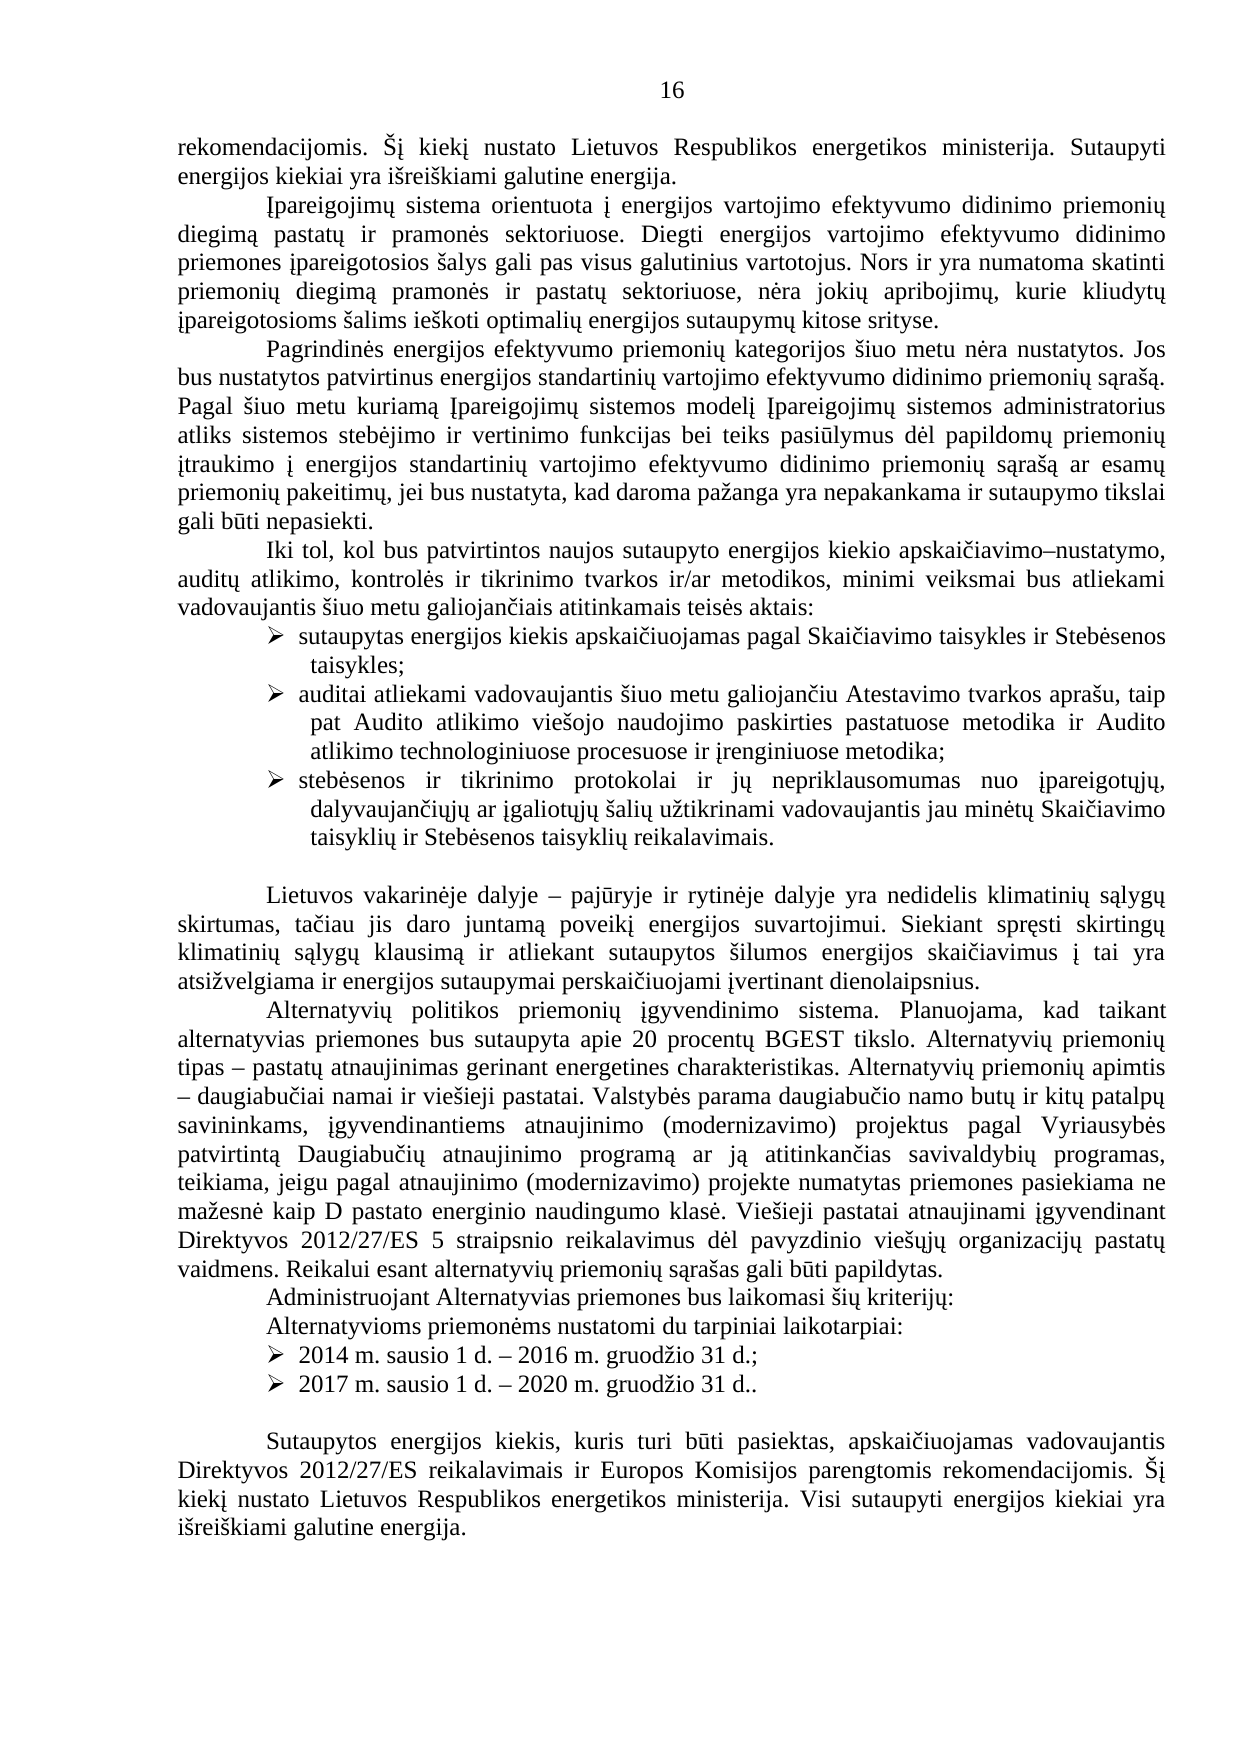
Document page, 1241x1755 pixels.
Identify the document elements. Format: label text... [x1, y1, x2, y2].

text Administruojant Alternatyvias priemones bus laikomasi šių kriterijų: [177, 1282, 1166, 1311]
text Sutaupytos energijos kiekis, kuris turi būti pasiektas, apskaičiuojamas vadovaujantis Direktyvos 2012/27/ES reikalavimais ir Europos Komisijos parengtomis rekomendacijomis. Šį kiekį nustato Lietuvos Respublikos energetikos ministerija. Visi sutaupyti energijos kiekiai yra išreiškiami galutine energija. [177, 1426, 1166, 1541]
text Alternatyvioms priemonėms nustatomi du tarpiniai laikotarpiai: [177, 1311, 1166, 1340]
text Lietuvos vakarinėje dalyje – pajūryje ir rytinėje dalyje yra nedidelis klimatinių sąlygų skirtumas, tačiau jis daro juntamą poveikį energijos suvartojimui. Siekiant spręsti skirtingų klimatinių sąlygų klausimą ir atliekant sutaupytos šilumos energijos skaičiavimus į tai yra atsižvelgiama ir energijos sutaupymai perskaičiuojami įvertinant dienolaipsnius. [177, 880, 1166, 995]
text auditai atliekami vadovaujantis šiuo metu galiojančiu Atestavimo tvarkos aprašu, taip pat Audito atlikimo viešojo naudojimo paskirties pastatuose metodika ir Audito atlikimo technologiniuose procesuose ir įrenginiuose metodika; [266, 679, 1166, 765]
text 2014 m. sausio 1 d. – 2016 m. gruodžio 31 d.; [266, 1340, 1166, 1369]
text sutaupytas energijos kiekis apskaičiuojamas pagal Skaičiavimo taisykles ir Stebėsenos taisykles; [266, 621, 1166, 679]
text stebėsenos ir tikrinimo protokolai ir jų nepriklausomumas nuo įpareigotųjų, dalyvaujančiųjų ar įgaliotųjų šalių užtikrinami vadovaujantis jau minėtų Skaičiavimo taisyklių ir Stebėsenos taisyklių reikalavimais. [266, 765, 1166, 851]
text 2017 m. sausio 1 d. – 2020 m. gruodžio 31 d.. [266, 1369, 1166, 1397]
text Pagrindinės energijos efektyvumo priemonių kategorijos šiuo metu nėra nustatytos. Jos bus nustatytos patvirtinus energijos standartinių vartojimo efektyvumo didinimo priemonių sąrašą. Pagal šiuo metu kuriamą Įpareigojimų sistemos modelį Įpareigojimų sistemos administratorius atliks sistemos stebėjimo ir vertinimo funkcijas bei teiks pasiūlymus dėl papildomų priemonių įtraukimo į energijos standartinių vartojimo efektyvumo didinimo priemonių sąrašą ar esamų priemonių pakeitimų, jei bus nustatyta, kad daroma pažanga yra nepakankama ir sutaupymo tikslai gali būti nepasiekti. [177, 334, 1166, 535]
text rekomendacijomis. Šį kiekį nustato Lietuvos Respublikos energetikos ministerija. Sutaupyti energijos kiekiai yra išreiškiami galutine energija. [177, 132, 1166, 190]
text Iki tol, kol bus patvirtintos naujos sutaupyto energijos kiekio apskaičiavimo–nustatymo, auditų atlikimo, kontrolės ir tikrinimo tvarkos ir/ar metodikos, minimi veiksmai bus atliekami vadovaujantis šiuo metu galiojančiais atitinkamais teisės aktais: [177, 535, 1166, 621]
text Įpareigojimų sistema orientuota į energijos vartojimo efektyvumo didinimo priemonių diegimą pastatų ir pramonės sektoriuose. Diegti energijos vartojimo efektyvumo didinimo priemones įpareigotosios šalys gali pas visus galutinius vartotojus. Nors ir yra numatoma skatinti priemonių diegimą pramonės ir pastatų sektoriuose, nėra jokių apribojimų, kurie kliudytų įpareigotosioms šalims ieškoti optimalių energijos sutaupymų kitose srityse. [177, 190, 1166, 334]
text Alternatyvių politikos priemonių įgyvendinimo sistema. Planuojama, kad taikant alternatyvias priemones bus sutaupyta apie 20 procentų BGEST tikslo. Alternatyvių priemonių tipas – pastatų atnaujinimas gerinant energetines charakteristikas. Alternatyvių priemonių apimtis – daugiabučiai namai ir viešieji pastatai. Valstybės parama daugiabučio namo butų ir kitų patalpų savininkams, įgyvendinantiems atnaujinimo (modernizavimo) projektus pagal Vyriausybės patvirtintą Daugiabučių atnaujinimo programą ar ją atitinkančias savivaldybių programas, teikiama, jeigu pagal atnaujinimo (modernizavimo) projekte numatytas priemones pasiekiama ne mažesnė kaip D pastato energinio naudingumo klasė. Viešieji pastatai atnaujinami įgyvendinant Direktyvos 2012/27/ES 5 straipsnio reikalavimus dėl pavyzdinio viešųjų organizacijų pastatų vaidmens. Reikalui esant alternatyvių priemonių sąrašas gali būti papildytas. [177, 995, 1166, 1282]
